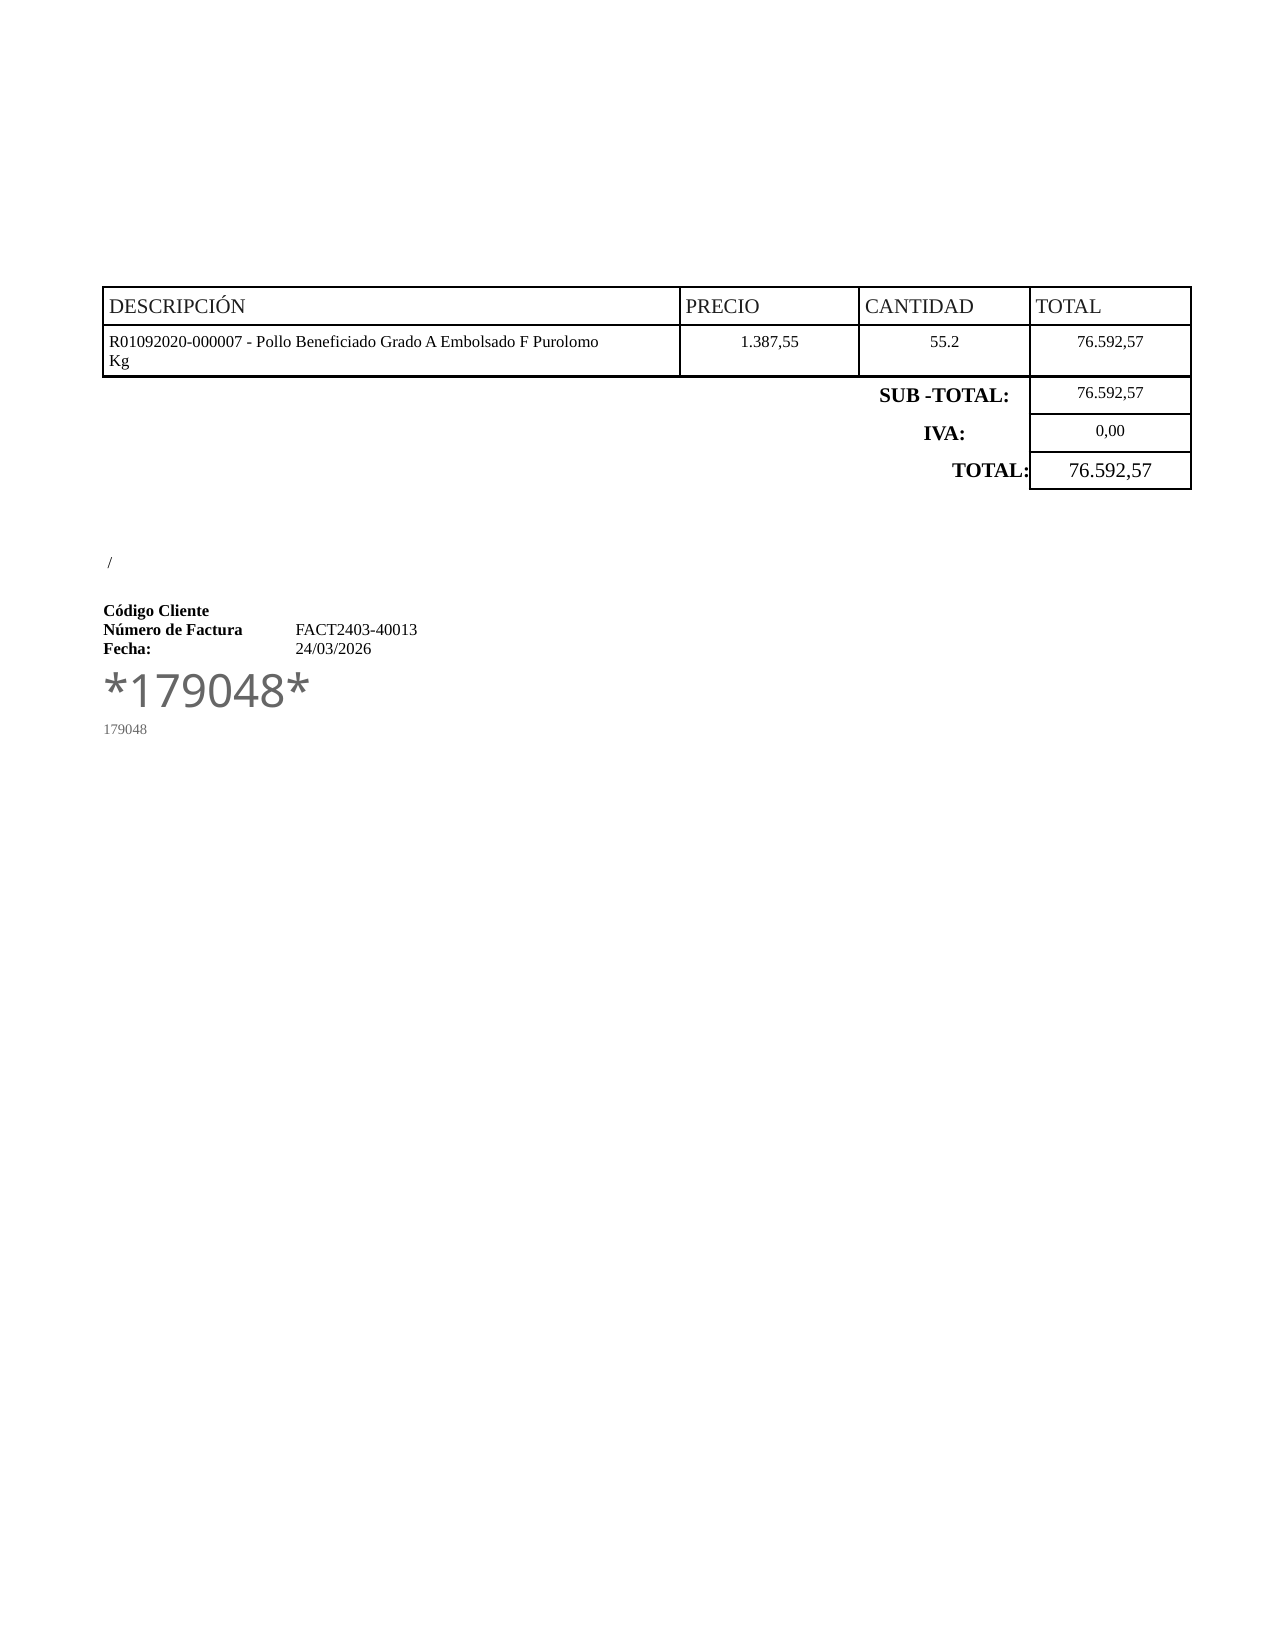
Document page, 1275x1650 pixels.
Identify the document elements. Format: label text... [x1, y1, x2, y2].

table_cell 1.387,55 [681, 326, 858, 375]
table_cell TOTAL: [859, 451, 1029, 488]
table_cell Fecha: [103, 639, 295, 658]
table_cell 0,00 [1031, 415, 1190, 451]
table_header [103, 490, 858, 514]
table_header TOTAL [1031, 288, 1190, 323]
table_cell 76.592,57 [1031, 326, 1190, 375]
table_cell IVA: [859, 413, 1029, 451]
table_cell [103, 514, 858, 533]
table_cell 76.592,57 [1031, 378, 1190, 413]
table_cell SUB -TOTAL: [859, 378, 1029, 413]
table_cell / [103, 553, 858, 572]
table_cell R01092020-000007 - Pollo Beneficiado Grado A Embolsado F Purolomo Kg [104, 326, 679, 375]
table_header CANTIDAD [860, 288, 1029, 323]
table_header PRECIO [681, 288, 858, 323]
text 179048 [103, 721, 1137, 737]
table_cell FACT2403-40013 [295, 620, 517, 639]
table_cell Número de Factura [103, 620, 295, 639]
table_cell [103, 378, 859, 488]
table_cell 55.2 [860, 326, 1029, 375]
table_header Código Cliente [103, 601, 295, 620]
table_cell [103, 534, 858, 553]
table_cell 24/03/2026 [295, 639, 517, 658]
table_header DESCRIPCIÓN [104, 288, 679, 323]
text *179048* [103, 658, 1137, 721]
table_cell 76.592,57 [1031, 453, 1190, 488]
table_header [295, 601, 517, 620]
